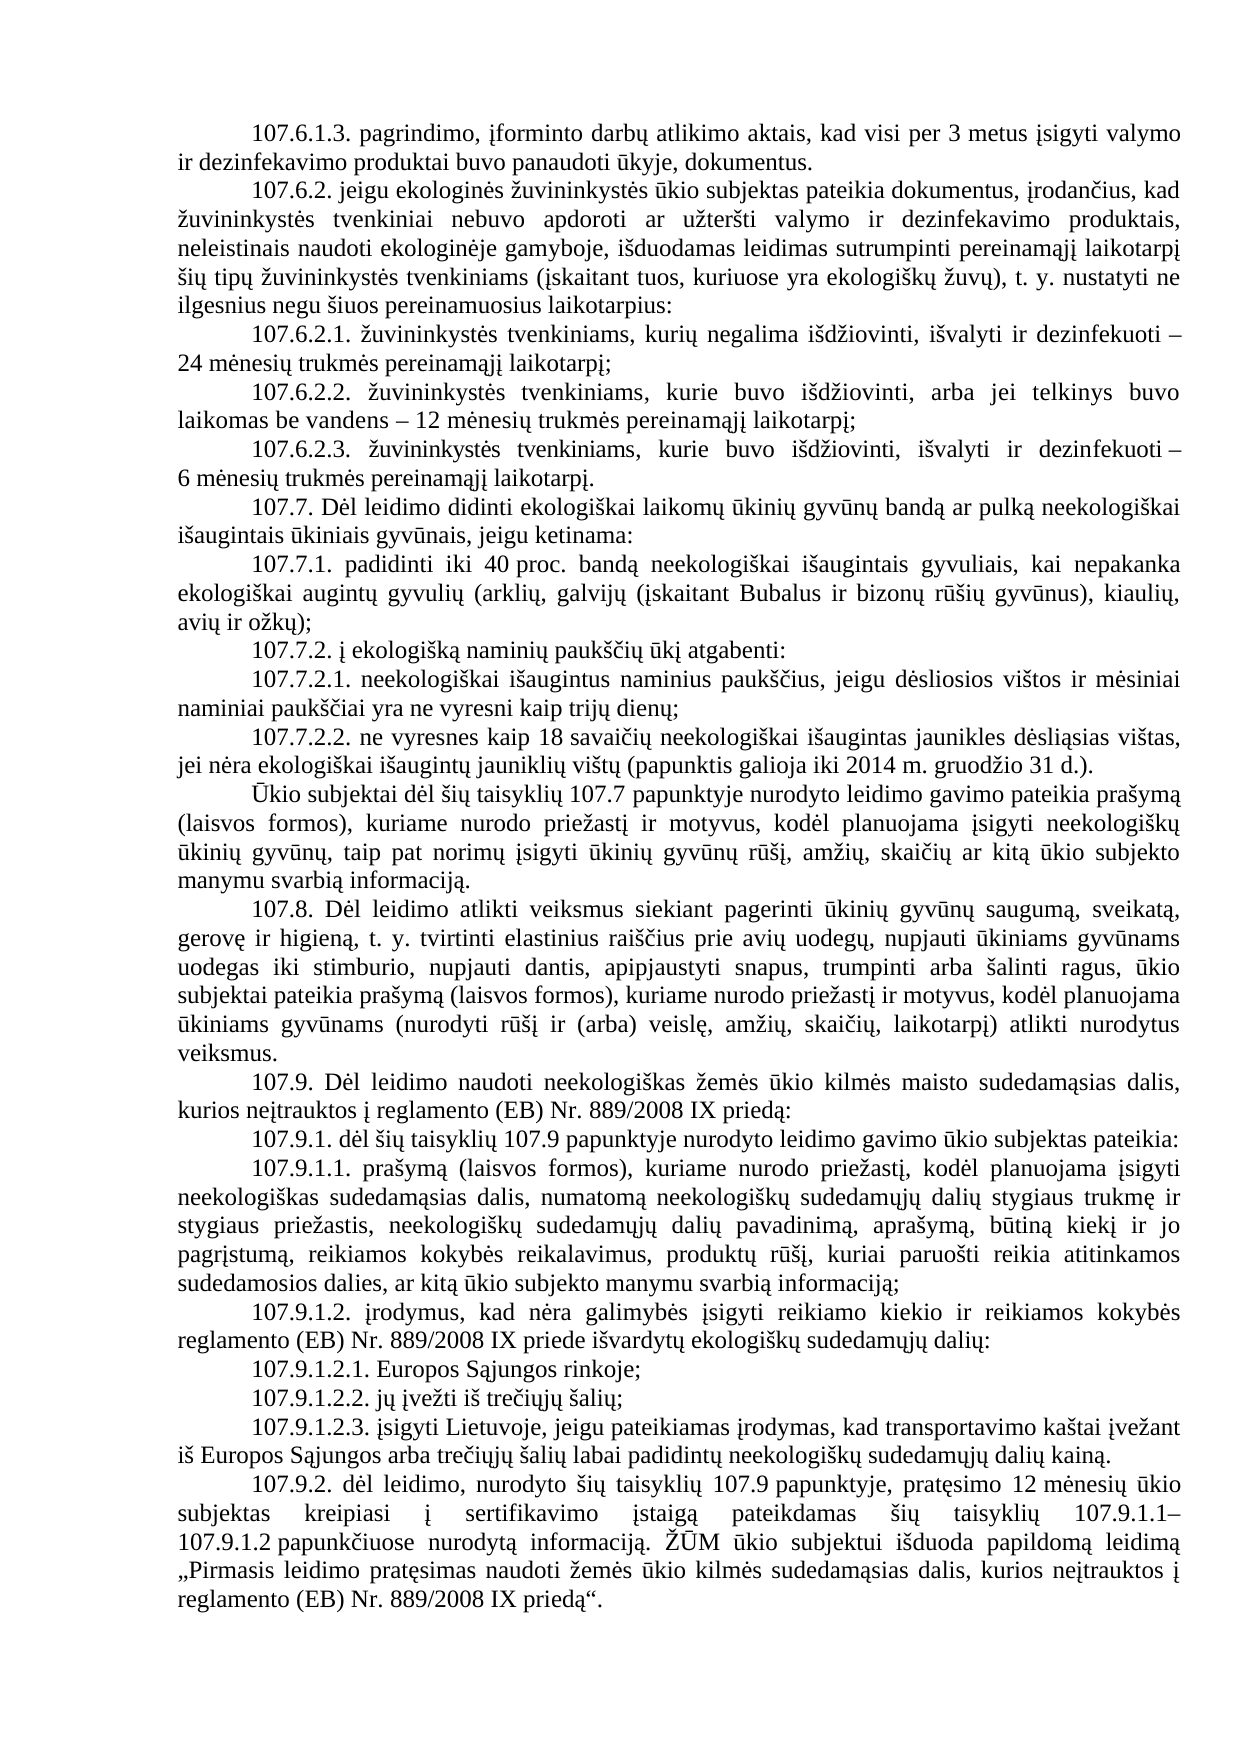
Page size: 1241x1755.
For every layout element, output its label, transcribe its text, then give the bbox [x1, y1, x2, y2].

text 107.6.1.3. pagrindimo, įforminto darbų atlikimo aktais, kad visi per 3 metus įsigyti valymo ir dezinfekavimo produktai buvo panaudoti ūkyje, dokumentus. [177, 118, 1181, 176]
text 107.6.2.1. žuvininkystės tvenkiniams, kurių negalima išdžiovinti, išvalyti ir dezinfekuoti – 24 mėnesių trukmės pereinamąjį laikotarpį; [177, 319, 1181, 377]
text 107.9.1.2.3. įsigyti Lietuvoje, jeigu pateikiamas įrodymas, kad transportavimo kaštai įvežant iš Europos Sąjungos arba trečiųjų šalių labai padidintų neekologiškų sudedamųjų dalių kainą. [177, 1412, 1181, 1469]
text 107.9. Dėl leidimo naudoti neekologiškas žemės ūkio kilmės maisto sudedamąsias dalis, kurios neįtrauktos į reglamento (EB) Nr. 889/2008 IX priedą: [177, 1067, 1181, 1124]
text 107.9.1.2.2. jų įvežti iš trečiųjų šalių; [177, 1383, 1181, 1412]
text 107.9.1.1. prašymą (laisvos formos), kuriame nurodo priežastį, kodėl planuojama įsigyti neekologiškas sudedamąsias dalis, numatomą neekologiškų sudedamųjų dalių stygiaus trukmę ir stygiaus priežastis, neekologiškų sudedamųjų dalių pavadinimą, aprašymą, būtiną kiekį ir jo pagrįstumą, reikiamos kokybės reikalavimus, produktų rūšį, kuriai paruošti reikia atitinkamos sudedamosios dalies, ar kitą ūkio subjekto manymu svarbią informaciją; [177, 1153, 1181, 1297]
text 107.6.2.3. žuvininkystės tvenkiniams, kurie buvo išdžiovinti, išvalyti ir dezinfekuoti – 6 mėnesių trukmės pereinamąjį laikotarpį. [177, 434, 1181, 492]
text 107.7.2. į ekologišką naminių paukščių ūkį atgabenti: [177, 636, 1181, 664]
text Ūkio subjektai dėl šių taisyklių 107.7 papunktyje nurodyto leidimo gavimo pateikia prašymą (laisvos formos), kuriame nurodo priežastį ir motyvus, kodėl planuojama įsigyti neekologiškų ūkinių gyvūnų, taip pat norimų įsigyti ūkinių gyvūnų rūšį, amžių, skaičių ar kitą ūkio subjekto manymu svarbią informaciją. [177, 779, 1181, 894]
text 107.7.1. padidinti iki 40 proc. bandą neekologiškai išaugintais gyvuliais, kai nepakanka ekologiškai augintų gyvulių (arklių, galvijų (įskaitant Bubalus ir bizonų rūšių gyvūnus), kiaulių, avių ir ožkų); [177, 549, 1181, 636]
text 107.6.2. jeigu ekologinės žuvininkystės ūkio subjektas pateikia dokumentus, įrodančius, kad žuvininkystės tvenkiniai nebuvo apdoroti ar užteršti valymo ir dezinfekavimo produktais, neleistinais naudoti ekologinėje gamyboje, išduodamas leidimas sutrumpinti pereinamąjį laikotarpį šių tipų žuvininkystės tvenkiniams (įskaitant tuos, kuriuose yra ekologiškų žuvų), t. y. nustatyti ne ilgesnius negu šiuos pereinamuosius laikotarpius: [177, 176, 1181, 319]
text 107.6.2.2. žuvininkystės tvenkiniams, kurie buvo išdžiovinti, arba jei telkinys buvo laikomas be vandens – 12 mėnesių trukmės pereinamąjį laikotarpį; [177, 377, 1181, 434]
text 107.9.1.2. įrodymus, kad nėra galimybės įsigyti reikiamo kiekio ir reikiamos kokybės reglamento (EB) Nr. 889/2008 IX priede išvardytų ekologiškų sudedamųjų dalių: [177, 1297, 1181, 1354]
text 107.8. Dėl leidimo atlikti veiksmus siekiant pagerinti ūkinių gyvūnų saugumą, sveikatą, gerovę ir higieną, t. y. tvirtinti elastinius raiščius prie avių uodegų, nupjauti ūkiniams gyvūnams uodegas iki stimburio, nupjauti dantis, apipjaustyti snapus, trumpinti arba šalinti ragus, ūkio subjektai pateikia prašymą (laisvos formos), kuriame nurodo priežastį ir motyvus, kodėl planuojama ūkiniams gyvūnams (nurodyti rūšį ir (arba) veislę, amžių, skaičių, laikotarpį) atlikti nurodytus veiksmus. [177, 894, 1181, 1067]
text 107.7. Dėl leidimo didinti ekologiškai laikomų ūkinių gyvūnų bandą ar pulką neekologiškai išaugintais ūkiniais gyvūnais, jeigu ketinama: [177, 492, 1181, 549]
text 107.9.1. dėl šių taisyklių 107.9 papunktyje nurodyto leidimo gavimo ūkio subjektas pateikia: [177, 1124, 1181, 1153]
text 107.9.1.2.1. Europos Sąjungos rinkoje; [177, 1354, 1181, 1383]
text 107.7.2.1. neekologiškai išaugintus naminius paukščius, jeigu dėsliosios vištos ir mėsiniai naminiai paukščiai yra ne vyresni kaip trijų dienų; [177, 664, 1181, 722]
text 107.7.2.2. ne vyresnes kaip 18 savaičių neekologiškai išaugintas jaunikles dėsliąsias vištas, jei nėra ekologiškai išaugintų jauniklių vištų (papunktis galioja iki 2014 m. gruodžio 31 d.). [177, 722, 1181, 779]
text 107.9.2. dėl leidimo, nurodyto šių taisyklių 107.9 papunktyje, pratęsimo 12 mėnesių ūkio subjektas kreipiasi į sertifikavimo įstaigą pateikdamas šių taisyklių 107.9.1.1–107.9.1.2 papunkčiuose nurodytą informaciją. ŽŪM ūkio subjektui išduoda papildomą leidimą „Pirmasis leidimo pratęsimas naudoti žemės ūkio kilmės sudedamąsias dalis, kurios neįtrauktos į reglamento (EB) Nr. 889/2008 IX priedą“. [177, 1469, 1181, 1613]
